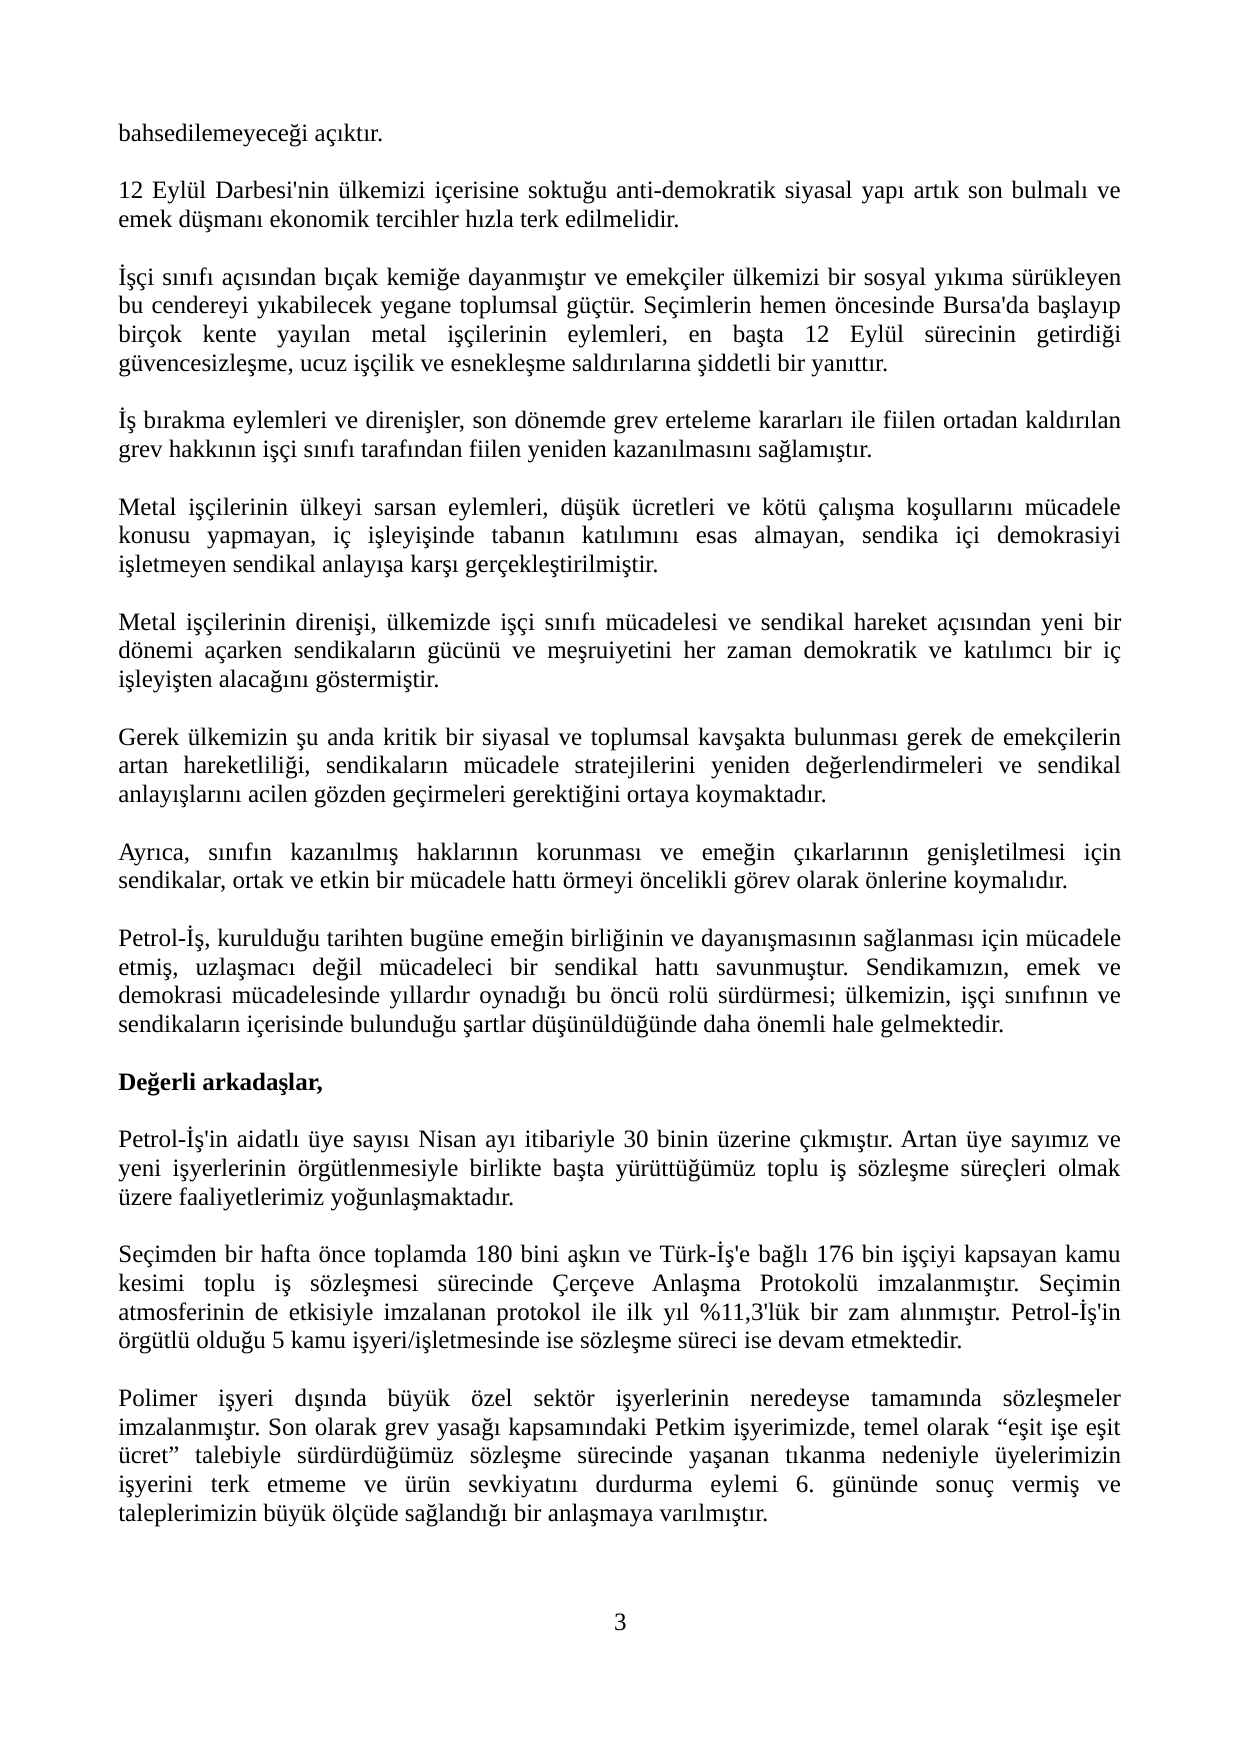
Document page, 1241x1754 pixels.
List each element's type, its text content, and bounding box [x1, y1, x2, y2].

text Ayrıca, sınıfın kazanılmış haklarının korunması ve emeğin çıkarlarının genişletilmesi için sendikalar, ortak ve etkin bir mücadele hattı örmeyi öncelikli görev olarak önlerine koymalıdır. [118, 837, 1122, 894]
text Seçimden bir hafta önce toplamda 180 bini aşkın ve Türk-İş'e bağlı 176 bin işçiyi kapsayan kamu kesimi toplu iş sözleşmesi sürecinde Çerçeve Anlaşma Protokolü imzalanmıştır. Seçimin atmosferinin de etkisiyle imzalanan protokol ile ilk yıl %11,3'lük bir zam alınmıştır. Petrol-İş'in örgütlü olduğu 5 kamu işyeri/işletmesinde ise sözleşme süreci ise devam etmektedir. [118, 1239, 1122, 1354]
text Petrol-İş'in aidatlı üye sayısı Nisan ayı itibariyle 30 binin üzerine çıkmıştır. Artan üye sayımız ve yeni işyerlerinin örgütlenmesiyle birlikte başta yürüttüğümüz toplu iş sözleşme süreçleri olmak üzere faaliyetlerimiz yoğunlaşmaktadır. [118, 1124, 1122, 1211]
text İşçi sınıfı açısından bıçak kemiğe dayanmıştır ve emekçiler ülkemizi bir sosyal yıkıma sürükleyen bu cendereyi yıkabilecek yegane toplumsal güçtür. Seçimlerin hemen öncesinde Bursa'da başlayıp birçok kente yayılan metal işçilerinin eylemleri, en başta 12 Eylül sürecinin getirdiği güvencesizleşme, ucuz işçilik ve esnekleşme saldırılarına şiddetli bir yanıttır. [118, 262, 1122, 377]
text Metal işçilerinin ülkeyi sarsan eylemleri, düşük ücretleri ve kötü çalışma koşullarını mücadele konusu yapmayan, iç işleyişinde tabanın katılımını esas almayan, sendika içi demokrasiyi işletmeyen sendikal anlayışa karşı gerçekleştirilmiştir. [118, 492, 1122, 578]
text Gerek ülkemizin şu anda kritik bir siyasal ve toplumsal kavşakta bulunması gerek de emekçilerin artan hareketliliği, sendikaların mücadele stratejilerini yeniden değerlendirmeleri ve sendikal anlayışlarını acilen gözden geçirmeleri gerektiğini ortaya koymaktadır. [118, 722, 1122, 808]
text Değerli arkadaşlar, [118, 1067, 1122, 1096]
text Metal işçilerinin direnişi, ülkemizde işçi sınıfı mücadelesi ve sendikal hareket açısından yeni bir dönemi açarken sendikaların gücünü ve meşruiyetini her zaman demokratik ve katılımcı bir iç işleyişten alacağını göstermiştir. [118, 607, 1122, 693]
text Polimer işyeri dışında büyük özel sektör işyerlerinin neredeyse tamamında sözleşmeler imzalanmıştır. Son olarak grev yasağı kapsamındaki Petkim işyerimizde, temel olarak “eşit işe eşit ücret” talebiyle sürdürdüğümüz sözleşme sürecinde yaşanan tıkanma nedeniyle üyelerimizin işyerini terk etmeme ve ürün sevkiyatını durdurma eylemi 6. gününde sonuç vermiş ve taleplerimizin büyük ölçüde sağlandığı bir anlaşmaya varılmıştır. [118, 1383, 1122, 1527]
text İş bırakma eylemleri ve direnişler, son dönemde grev erteleme kararları ile fiilen ortadan kaldırılan grev hakkının işçi sınıfı tarafından fiilen yeniden kazanılmasını sağlamıştır. [118, 406, 1122, 463]
text bahsedilemeyeceği açıktır. [118, 118, 1122, 147]
text Petrol-İş, kurulduğu tarihten bugüne emeğin birliğinin ve dayanışmasının sağlanması için mücadele etmiş, uzlaşmacı değil mücadeleci bir sendikal hattı savunmuştur. Sendikamızın, emek ve demokrasi mücadelesinde yıllardır oynadığı bu öncü rolü sürdürmesi; ülkemizin, işçi sınıfının ve sendikaların içerisinde bulunduğu şartlar düşünüldüğünde daha önemli hale gelmektedir. [118, 923, 1122, 1038]
text 12 Eylül Darbesi'nin ülkemizi içerisine soktuğu anti-demokratik siyasal yapı artık son bulmalı ve emek düşmanı ekonomik tercihler hızla terk edilmelidir. [118, 176, 1122, 233]
